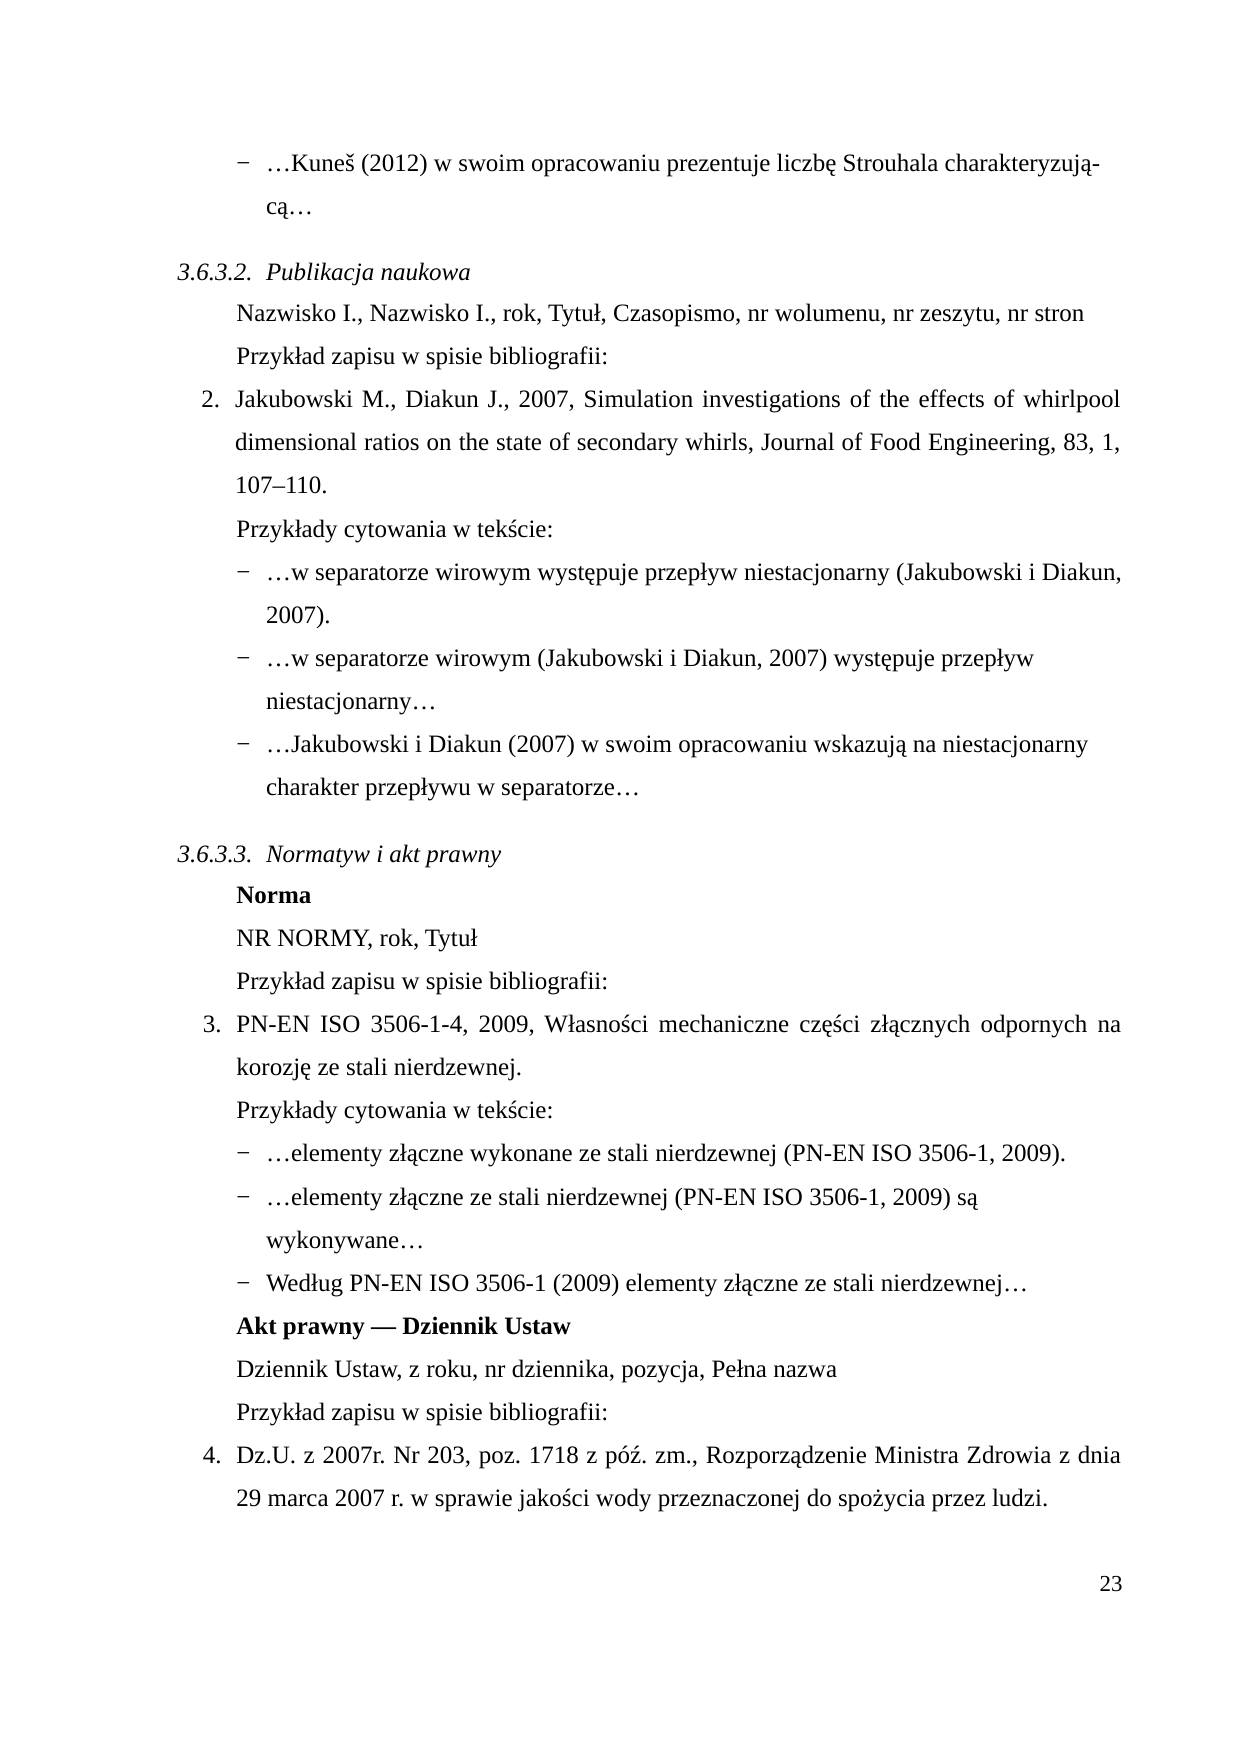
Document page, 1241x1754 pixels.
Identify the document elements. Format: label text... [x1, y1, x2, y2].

list …w separatorze wirowym (Jakubowski i Diakun, 2007) występuje przepływ niestacjonarny… [236, 643, 1122, 715]
text Akt prawny — Dziennik Ustaw [177, 1311, 1122, 1340]
text Przykład zapisu w spisie bibliografii: [177, 966, 1122, 995]
text Nazwisko I., Nazwisko I., rok, Tytuł, Czasopismo, nr wolumenu, nr zeszytu, nr stron [177, 298, 1122, 327]
list PN-EN ISO 3506-1-4, 2009, Własności mechaniczne części złącznych odpornych na korozję ze stali nierdzewnej. [221, 1009, 1122, 1081]
subtitle 3.6.3.3. Normatyw i akt prawny [177, 839, 1122, 868]
text Dziennik Ustaw, z roku, nr dziennika, pozycja, Pełna nazwa [177, 1354, 1122, 1383]
list …elementy złączne wykonane ze stali nierdzewnej (PN-EN ISO 3506-1, 2009). [236, 1138, 1122, 1167]
text Przykład zapisu w spisie bibliografii: [177, 341, 1122, 370]
text Przykład zapisu w spisie bibliografii: [177, 1397, 1122, 1426]
text NR NORMY, rok, Tytuł [177, 923, 1122, 952]
list Według PN-EN ISO 3506-1 (2009) elementy złączne ze stali nierdzewnej… [236, 1268, 1122, 1297]
list Dz.U. z 2007r. Nr 203, poz. 1718 z póź. zm., Rozporządzenie Ministra Zdrowia z dnia 29 marca 2007 r. w sprawie jakości wody przeznaczonej do spożycia przez ludzi. [221, 1440, 1122, 1512]
list …w separatorze wirowym występuje przepływ niestacjonarny (Jakubowski i Diakun, 2007). [236, 557, 1122, 629]
text Norma [177, 880, 1122, 908]
list Jakubowski M., Diakun J., 2007, Simulation investigations of the effects of whirlpool dimensional ratios on the state of secondary whirls, Journal of Food Engineering, 83, 1, 107–110. [220, 384, 1122, 499]
subtitle 3.6.3.2. Publikacja naukowa [177, 257, 1122, 286]
list …elementy złączne ze stali nierdzewnej (PN-EN ISO 3506-1, 2009) są wykonywane… [236, 1182, 1122, 1253]
text Przykłady cytowania w tekście: [177, 514, 1122, 542]
text Przykłady cytowania w tekście: [177, 1095, 1122, 1124]
list …Kuneš (2012) w swoim opracowaniu prezentuje liczbę Strouhala charakteryzują-cą… [236, 148, 1122, 219]
list …Jakubowski i Diakun (2007) w swoim opracowaniu wskazują na niestacjonarny charakter przepływu w separatorze… [236, 729, 1122, 801]
